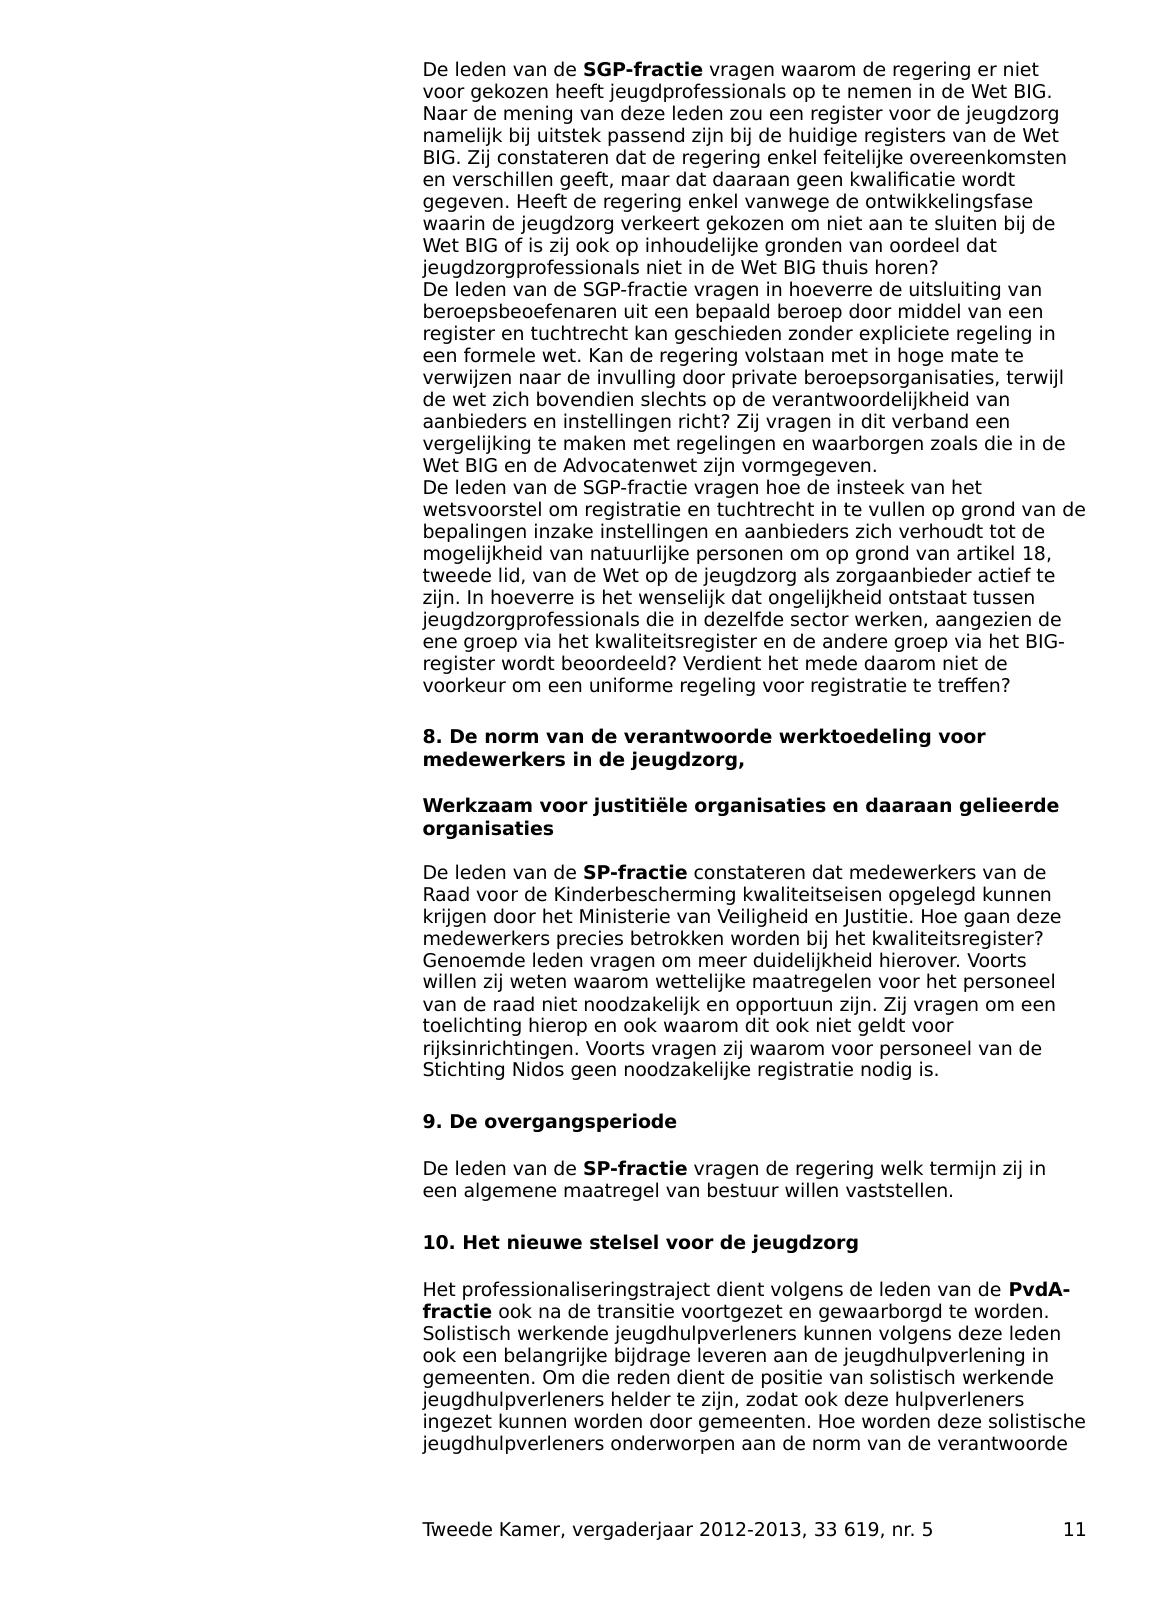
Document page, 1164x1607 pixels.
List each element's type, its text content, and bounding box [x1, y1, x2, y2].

text De leden van de SP-fractie vragen de regering welk termijn zij in een algemene maatregel van bestuur willen vaststellen. [422, 1158, 1087, 1202]
text De leden van de SGP-fractie vragen waarom de regering er niet voor gekozen heeft jeugdprofessionals op te nemen in de Wet BIG. Naar de mening van deze leden zou een register voor de jeugdzorg namelijk bij uitstek passend zijn bij de huidige registers van de Wet BIG. Zij constateren dat de regering enkel feitelijke overeenkomsten en verschillen geeft, maar dat daaraan geen kwalificatie wordt gegeven. Heeft de regering enkel vanwege de ontwikkelingsfase waarin de jeugdzorg verkeert gekozen om niet aan te sluiten bij de Wet BIG of is zij ook op inhoudelijke gronden van oordeel dat jeugdzorgprofessionals niet in de Wet BIG thuis horen? [422, 59, 1087, 279]
text De leden van de SP-fractie constateren dat medewerkers van de Raad voor de Kinderbescherming kwaliteitseisen opgelegd kunnen krijgen door het Ministerie van Veiligheid en Justitie. Hoe gaan deze medewerkers precies betrokken worden bij het kwaliteitsregister? Genoemde leden vragen om meer duidelijkheid hierover. Voorts willen zij weten waarom wettelijke maatregelen voor het personeel van de raad niet noodzakelijk en opportuun zijn. Zij vragen om een toelichting hierop en ook waarom dit ook niet geldt voor rijksinrichtingen. Voorts vragen zij waarom voor personeel van de Stichting Nidos geen noodzakelijke registratie nodig is. [422, 862, 1087, 1081]
subtitle 8. De norm van de verantwoorde werktoedeling voor medewerkers in de jeugdzorg, [422, 726, 1087, 770]
text De leden van de SGP-fractie vragen hoe de insteek van het wetsvoorstel om registratie en tuchtrecht in te vullen op grond van de bepalingen inzake instellingen en aanbieders zich verhoudt tot de mogelijkheid van natuurlijke personen om op grond van artikel 18, tweede lid, van de Wet op de jeugdzorg als zorgaanbieder actief te zijn. In hoeverre is het wenselijk dat ongelijkheid ontstaat tussen jeugdzorgprofessionals die in dezelfde sector werken, aangezien de ene groep via het kwaliteitsregister en de andere groep via het BIG-register wordt beoordeeld? Verdient het mede daarom niet de voorkeur om een uniforme regeling voor registratie te treffen? [422, 477, 1087, 696]
text Werkzaam voor justitiële organisaties en daaraan gelieerde organisaties [422, 795, 1087, 839]
text De leden van de SGP-fractie vragen in hoeverre de uitsluiting van beroepsbeoefenaren uit een bepaald beroep door middel van een register en tuchtrecht kan geschieden zonder expliciete regeling in een formele wet. Kan de regering volstaan met in hoge mate te verwijzen naar de invulling door private beroepsorganisaties, terwijl de wet zich bovendien slechts op de verantwoordelijkheid van aanbieders en instellingen richt? Zij vragen in dit verband een vergelijking te maken met regelingen en waarborgen zoals die in de Wet BIG en de Advocatenwet zijn vormgegeven. [422, 279, 1087, 477]
subtitle 10. Het nieuwe stelsel voor de jeugdzorg [422, 1232, 1087, 1254]
subtitle 9. De overgangsperiode [422, 1111, 1087, 1133]
text Het professionaliseringstraject dient volgens de leden van de PvdA-fractie ook na de transitie voortgezet en gewaarborgd te worden. Solistisch werkende jeugdhulpverleners kunnen volgens deze leden ook een belangrijke bijdrage leveren aan de jeugdhulpverlening in gemeenten. Om die reden dient de positie van solistisch werkende jeugdhulpverleners helder te zijn, zodat ook deze hulpverleners ingezet kunnen worden door gemeenten. Hoe worden deze solistische jeugdhulpverleners onderworpen aan de norm van de verantwoorde [422, 1279, 1087, 1455]
